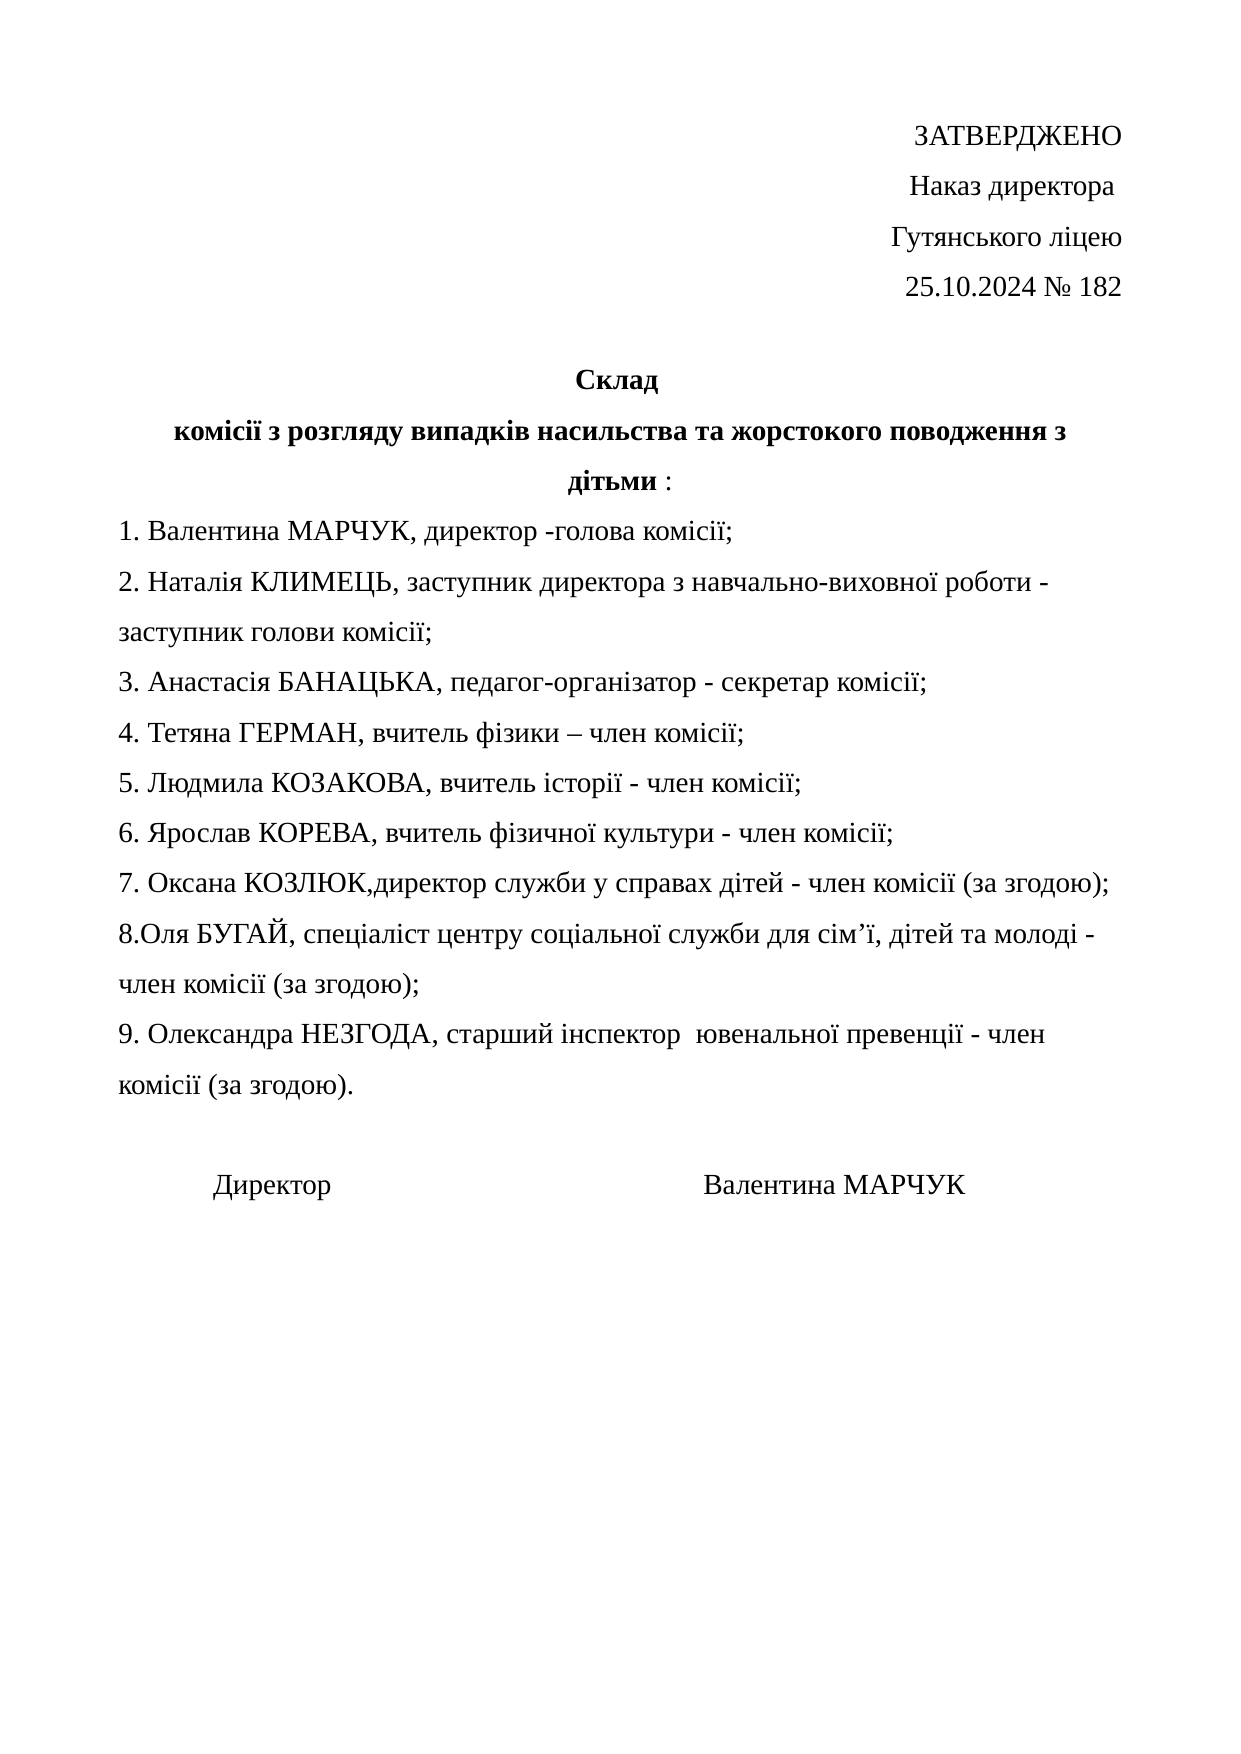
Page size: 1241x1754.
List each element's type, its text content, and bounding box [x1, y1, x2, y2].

text Гутянського ліцею 25.10.2024 № 182 [118, 219, 1122, 303]
text 2. Наталія КЛИМЕЦЬ, заступник директора з навчально-виховної роботи - заступник голови комісії; [118, 564, 1122, 648]
text 3. Анастасія БАНАЦЬКА, педагог-організатор - секретар комісії; [118, 664, 1122, 698]
text 8.Оля БУГАЙ, спеціаліст центру соціальної служби для сім’ї, дітей та молоді - член комісії (за згодою); [118, 916, 1122, 1000]
text 4. Тетяна ГЕРМАН, вчитель фізики – член комісії; [118, 715, 1122, 748]
text комісії з розгляду випадків насильства та жорстокого поводження з дітьми : [118, 413, 1122, 497]
text 9. Олександра НЕЗГОДА, старший інспектор ювенальної превенції - член комісії (за згодою). [118, 1017, 1122, 1100]
text 5. Людмила КОЗАКОВА, вчитель історії - член комісії; [118, 765, 1122, 798]
text Наказ директора [118, 168, 1122, 202]
text Директор Валентина МАРЧУК [118, 1167, 1122, 1201]
text 7. Оксана КОЗЛЮК,директор служби у справах дітей - член комісії (за згодою); [118, 866, 1122, 899]
text Склад [118, 362, 1122, 396]
text 1. Валентина МАРЧУК, директор -голова комісії; [118, 513, 1122, 547]
text 6. Ярослав КОРЕВА, вчитель фізичної культури - член комісії; [118, 815, 1122, 849]
text ЗАТВЕРДЖЕНО [118, 118, 1122, 152]
